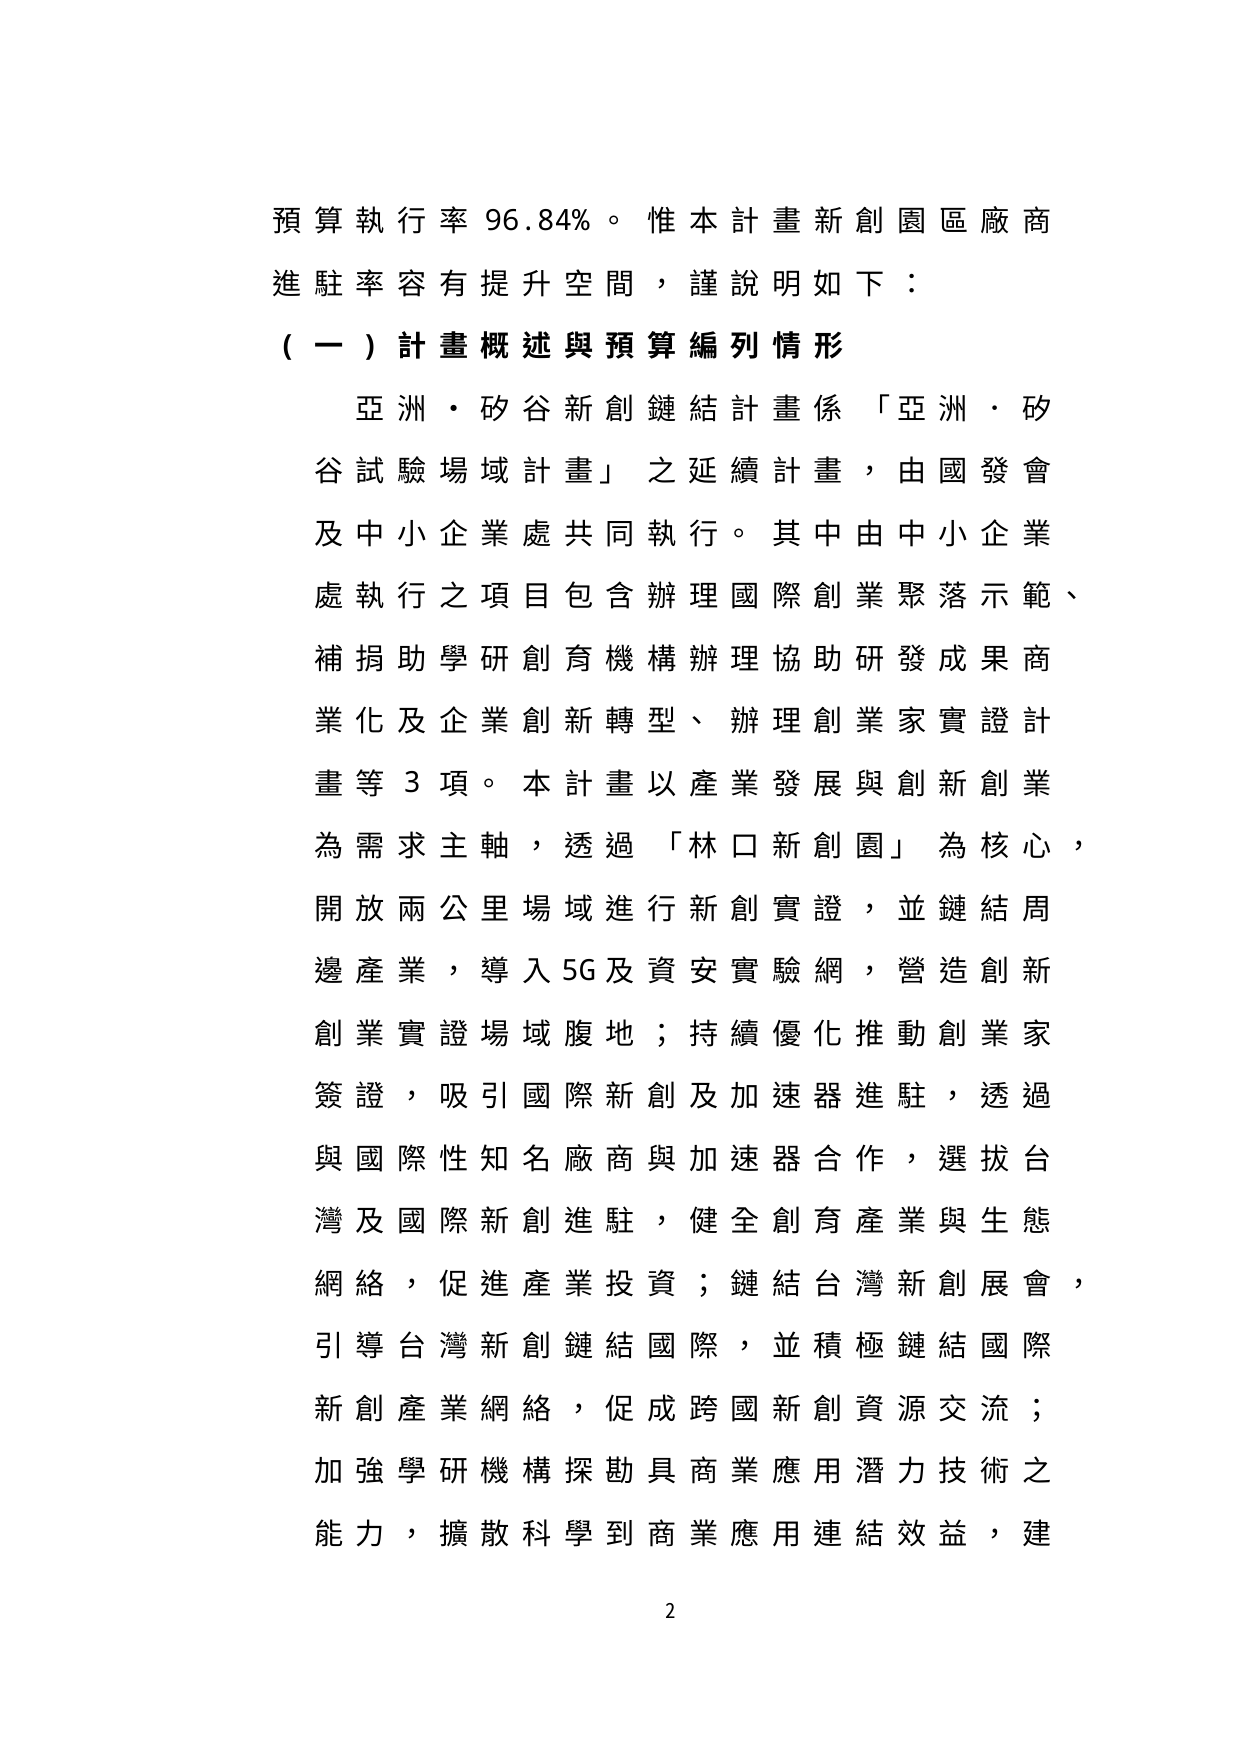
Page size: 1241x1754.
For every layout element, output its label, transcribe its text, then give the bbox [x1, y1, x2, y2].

text 預算執行率96.84%。惟本計畫新創園區廠商進駐率容有提升空間，謹說明如下： [242, 177, 1058, 302]
text (一)計畫概述與預算編列情形 [242, 302, 1058, 365]
text 亞洲‧矽谷新創鏈結計畫係「亞洲．矽谷試驗場域計畫」之延續計畫，由國發會及中小企業處共同執行。其中由中小企業處執行之項目包含辦理國際創業聚落示範、補捐助學研創育機構辦理協助研發成果商業化及企業創新轉型、辦理創業家實證計畫等3項。本計畫以產業發展與創新創業為需求主軸，透過「林口新創園」為核心，開放兩公里場域進行新創實證，並鏈結周邊產業，導入5G及資安實驗網，營造創新創業實證場域腹地；持續優化推動創業家簽證，吸引國際新創及加速器進駐，透過與國際性知名廠商與加速器合作，選拔台灣及國際新創進駐，健全創育產業與生態網絡，促進產業投資；鏈結台灣新創展會，引導台灣新創鏈結國際，並積極鏈結國際新創產業網絡，促成跨國新創資源交流；加強學研機構探勘具商業應用潛力技術之能力，擴散科學到商業應用連結效益，建構新創成果橋接政府市場，協助新創取得訂單與商機。 [271, 365, 1058, 1552]
